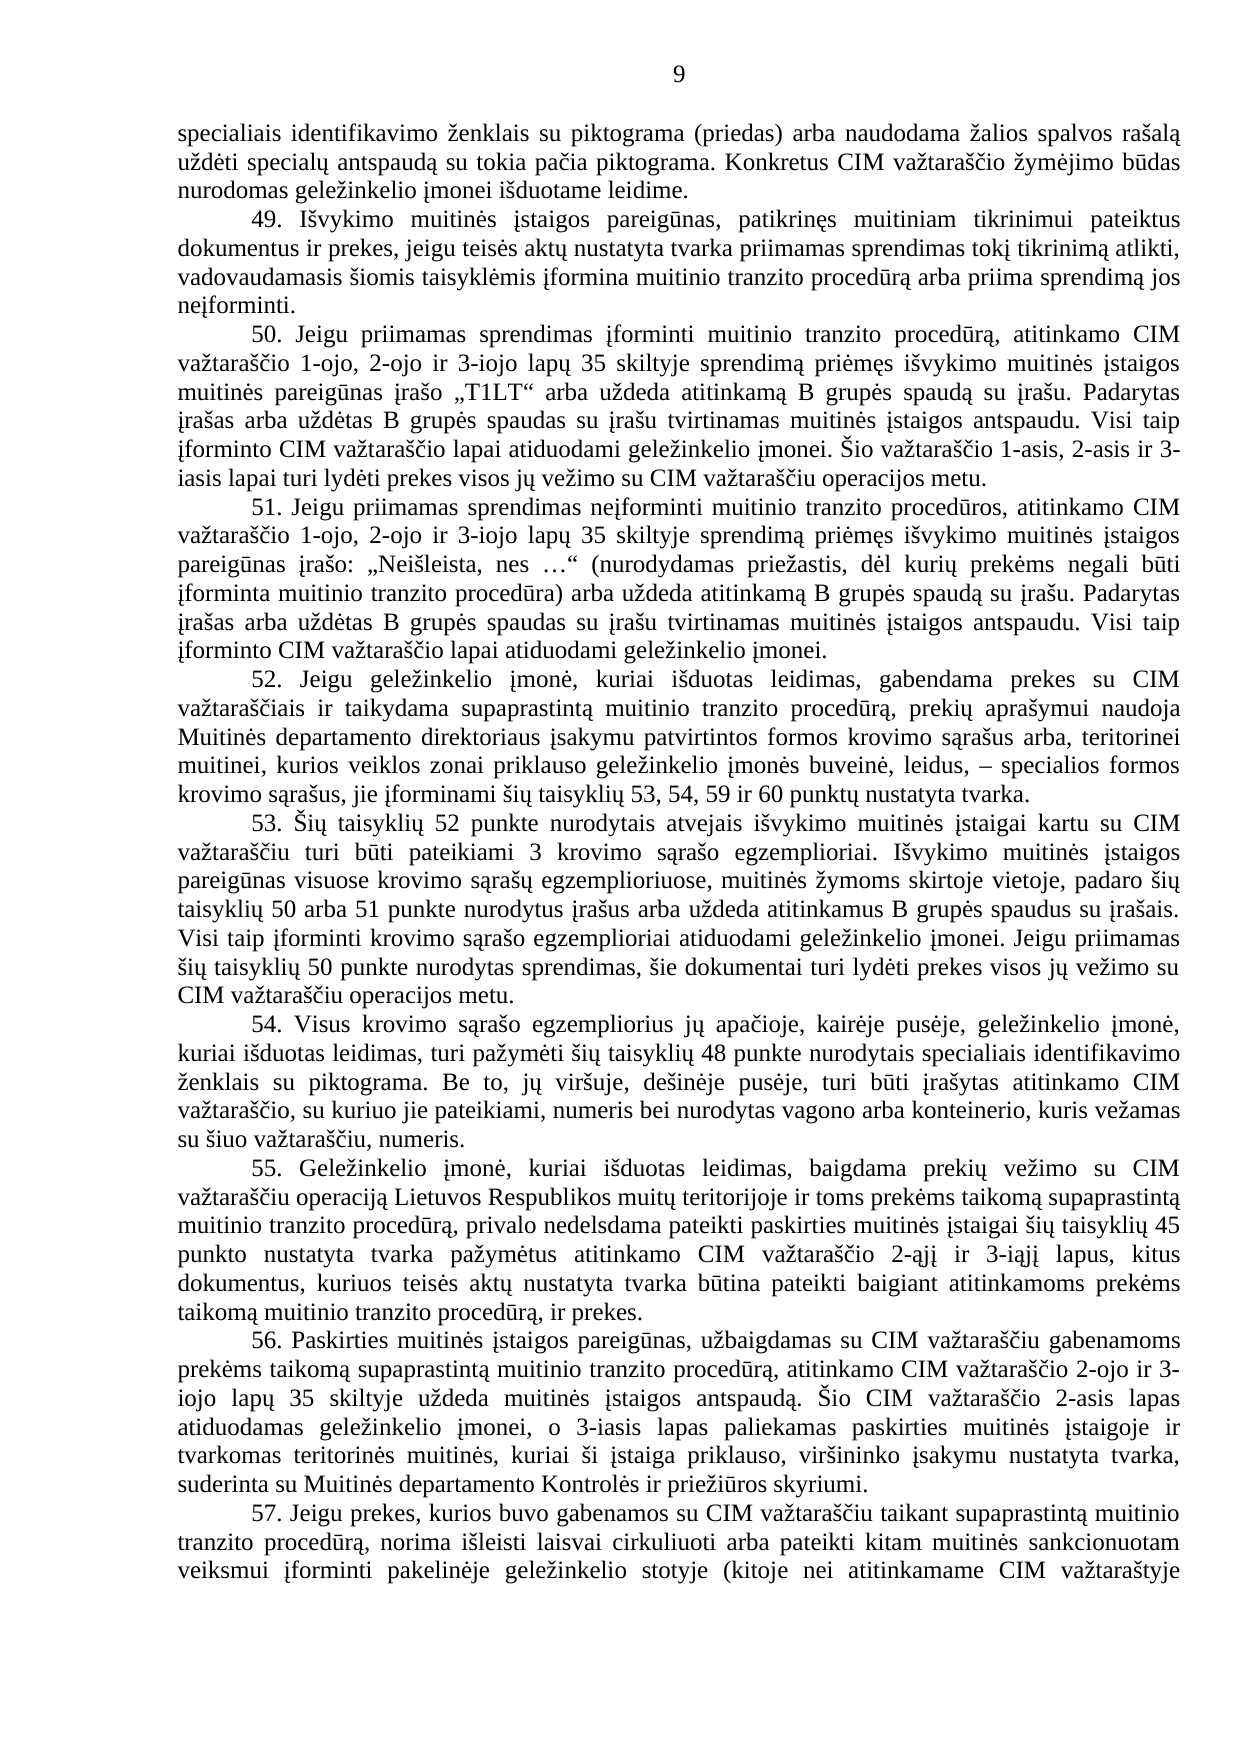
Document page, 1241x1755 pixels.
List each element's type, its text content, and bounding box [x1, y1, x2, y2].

text 50. Jeigu priimamas sprendimas įforminti muitinio tranzito procedūrą, atitinkamo CIM važtaraščio 1-ojo, 2-ojo ir 3-iojo lapų 35 skiltyje sprendimą priėmęs išvykimo muitinės įstaigos muitinės pareigūnas įrašo „T1LT“ arba uždeda atitinkamą B grupės spaudą su įrašu. Padarytas įrašas arba uždėtas B grupės spaudas su įrašu tvirtinamas muitinės įstaigos antspaudu. Visi taip įforminto CIM važtaraščio lapai atiduodami geležinkelio įmonei. Šio važtaraščio 1-asis, 2-asis ir 3-iasis lapai turi lydėti prekes visos jų vežimo su CIM važtaraščiu operacijos metu. [177, 319, 1181, 492]
text 51. Jeigu priimamas sprendimas neįforminti muitinio tranzito procedūros, atitinkamo CIM važtaraščio 1-ojo, 2-ojo ir 3-iojo lapų 35 skiltyje sprendimą priėmęs išvykimo muitinės įstaigos pareigūnas įrašo: „Neišleista, nes …“ (nurodydamas priežastis, dėl kurių prekėms negali būti įforminta muitinio tranzito procedūra) arba uždeda atitinkamą B grupės spaudą su įrašu. Padarytas įrašas arba uždėtas B grupės spaudas su įrašu tvirtinamas muitinės įstaigos antspaudu. Visi taip įforminto CIM važtaraščio lapai atiduodami geležinkelio įmonei. [177, 492, 1181, 664]
text specialiais identifikavimo ženklais su piktograma (priedas) arba naudodama žalios spalvos rašalą uždėti specialų antspaudą su tokia pačia piktograma. Konkretus CIM važtaraščio žymėjimo būdas nurodomas geležinkelio įmonei išduotame leidime. [177, 118, 1181, 204]
text 56. Paskirties muitinės įstaigos pareigūnas, užbaigdamas su CIM važtaraščiu gabenamoms prekėms taikomą supaprastintą muitinio tranzito procedūrą, atitinkamo CIM važtaraščio 2-ojo ir 3-iojo lapų 35 skiltyje uždeda muitinės įstaigos antspaudą. Šio CIM važtaraščio 2-asis lapas atiduodamas geležinkelio įmonei, o 3-iasis lapas paliekamas paskirties muitinės įstaigoje ir tvarkomas teritorinės muitinės, kuriai ši įstaiga priklauso, viršininko įsakymu nustatyta tvarka, suderinta su Muitinės departamento Kontrolės ir priežiūros skyriumi. [177, 1326, 1181, 1498]
text 52. Jeigu geležinkelio įmonė, kuriai išduotas leidimas, gabendama prekes su CIM važtaraščiais ir taikydama supaprastintą muitinio tranzito procedūrą, prekių aprašymui naudoja Muitinės departamento direktoriaus įsakymu patvirtintos formos krovimo sąrašus arba, teritorinei muitinei, kurios veiklos zonai priklauso geležinkelio įmonės buveinė, leidus, – specialios formos krovimo sąrašus, jie įforminami šių taisyklių 53, 54, 59 ir 60 punktų nustatyta tvarka. [177, 664, 1181, 808]
text 54. Visus krovimo sąrašo egzempliorius jų apačioje, kairėje pusėje, geležinkelio įmonė, kuriai išduotas leidimas, turi pažymėti šių taisyklių 48 punkte nurodytais specialiais identifikavimo ženklais su piktograma. Be to, jų viršuje, dešinėje pusėje, turi būti įrašytas atitinkamo CIM važtaraščio, su kuriuo jie pateikiami, numeris bei nurodytas vagono arba konteinerio, kuris vežamas su šiuo važtaraščiu, numeris. [177, 1009, 1181, 1153]
text 49. Išvykimo muitinės įstaigos pareigūnas, patikrinęs muitiniam tikrinimui pateiktus dokumentus ir prekes, jeigu teisės aktų nustatyta tvarka priimamas sprendimas tokį tikrinimą atlikti, vadovaudamasis šiomis taisyklėmis įformina muitinio tranzito procedūrą arba priima sprendimą jos neįforminti. [177, 204, 1181, 319]
text 57. Jeigu prekes, kurios buvo gabenamos su CIM važtaraščiu taikant supaprastintą muitinio tranzito procedūrą, norima išleisti laisvai cirkuliuoti arba pateikti kitam muitinės sankcionuotam veiksmui įforminti pakelinėje geležinkelio stotyje (kitoje nei atitinkamame CIM važtaraštyje [177, 1498, 1181, 1584]
text 55. Geležinkelio įmonė, kuriai išduotas leidimas, baigdama prekių vežimo su CIM važtaraščiu operaciją Lietuvos Respublikos muitų teritorijoje ir toms prekėms taikomą supaprastintą muitinio tranzito procedūrą, privalo nedelsdama pateikti paskirties muitinės įstaigai šių taisyklių 45 punkto nustatyta tvarka pažymėtus atitinkamo CIM važtaraščio 2-ąjį ir 3-iąjį lapus, kitus dokumentus, kuriuos teisės aktų nustatyta tvarka būtina pateikti baigiant atitinkamoms prekėms taikomą muitinio tranzito procedūrą, ir prekes. [177, 1153, 1181, 1326]
text 53. Šių taisyklių 52 punkte nurodytais atvejais išvykimo muitinės įstaigai kartu su CIM važtaraščiu turi būti pateikiami 3 krovimo sąrašo egzemplioriai. Išvykimo muitinės įstaigos pareigūnas visuose krovimo sąrašų egzemplioriuose, muitinės žymoms skirtoje vietoje, padaro šių taisyklių 50 arba 51 punkte nurodytus įrašus arba uždeda atitinkamus B grupės spaudus su įrašais. Visi taip įforminti krovimo sąrašo egzemplioriai atiduodami geležinkelio įmonei. Jeigu priimamas šių taisyklių 50 punkte nurodytas sprendimas, šie dokumentai turi lydėti prekes visos jų vežimo su CIM važtaraščiu operacijos metu. [177, 808, 1181, 1009]
